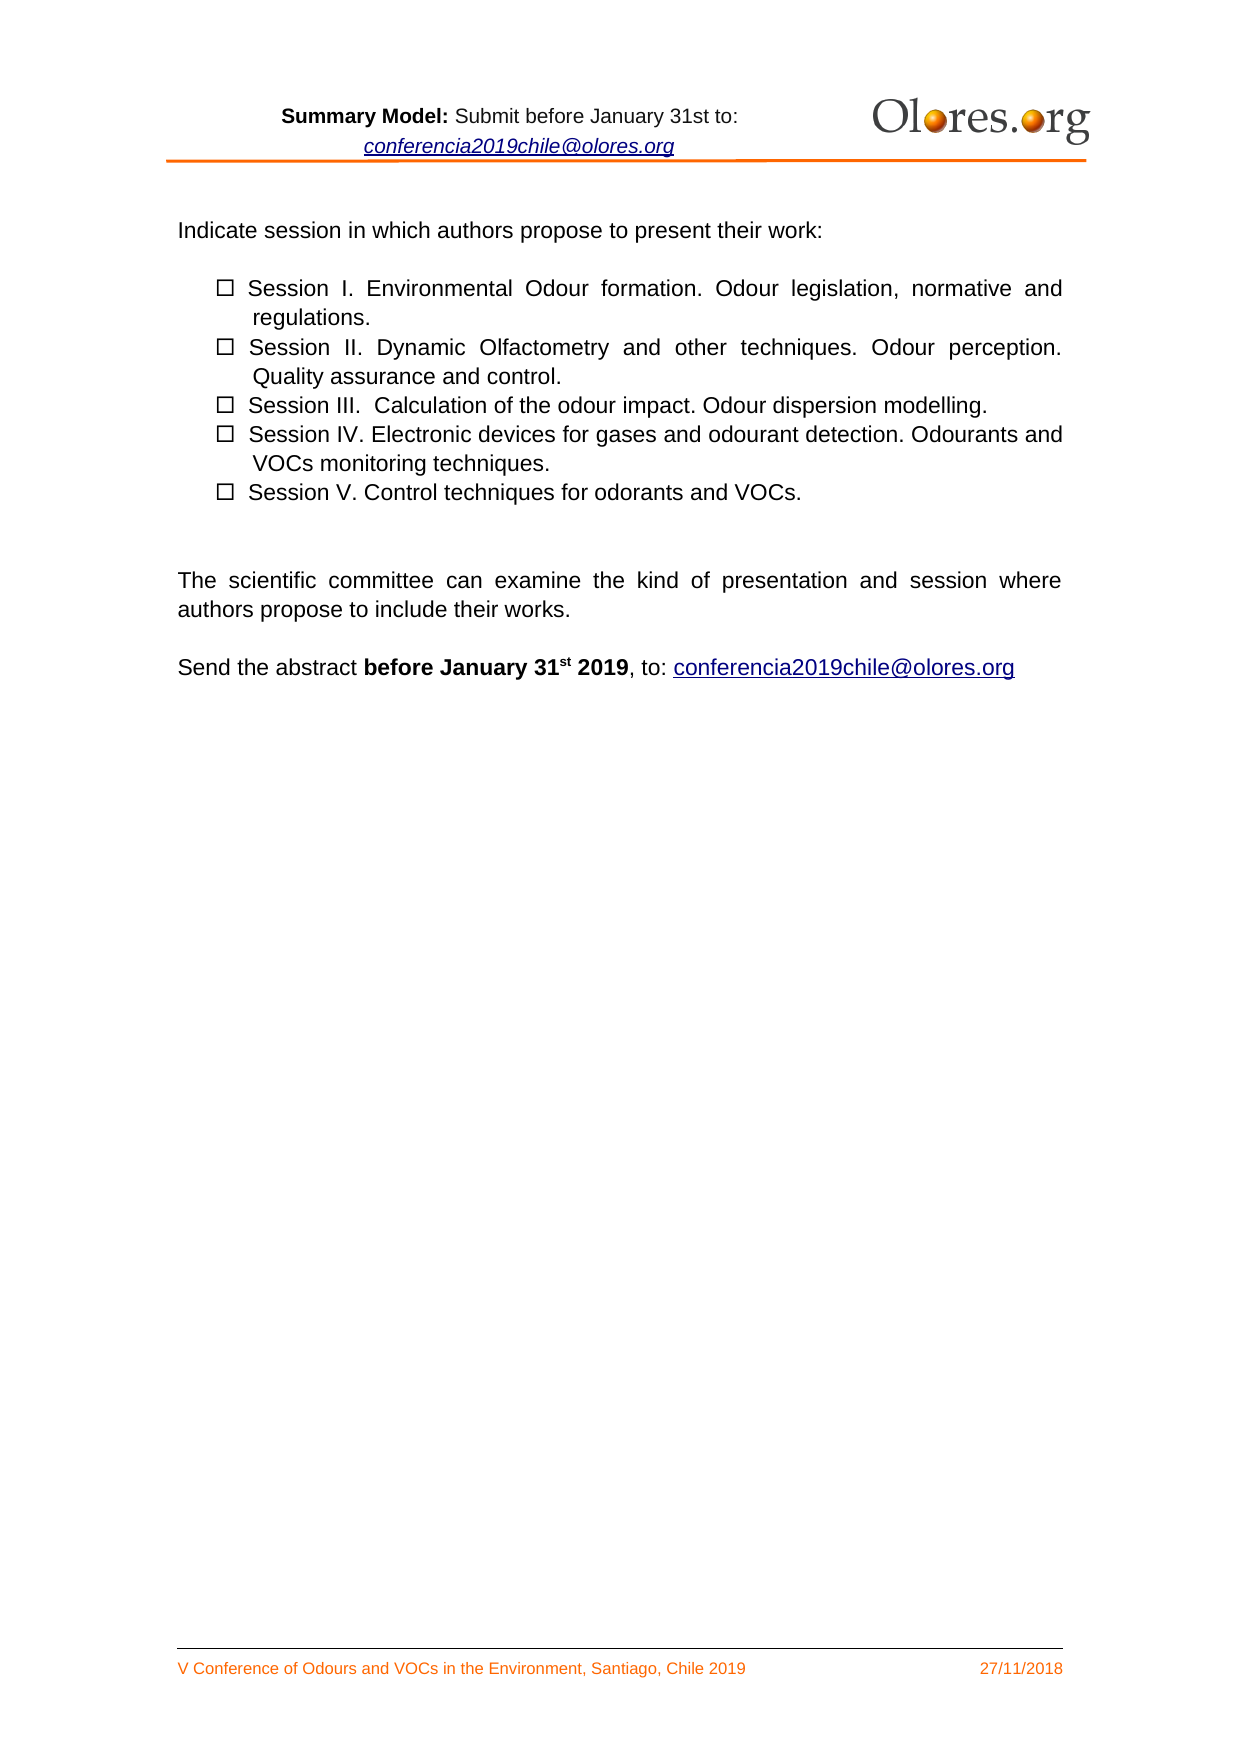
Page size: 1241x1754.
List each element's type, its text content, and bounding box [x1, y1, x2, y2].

text  Session III. Calculation of the odour impact. Odour dispersion modelling. [215, 390, 1063, 419]
picture [868, 92, 1102, 150]
text  Session II. Dynamic Olfactometry and other techniques. Odour perception. Quality assurance and control. [215, 332, 1063, 390]
text Send the abstract before January 31st 2019, to: conferencia2019chile@olores.org [177, 652, 1063, 682]
text  Session V. Control techniques for odorants and VOCs. [215, 477, 1063, 507]
text  Session I. Environmental Odour formation. Odour legislation, normative and regulations. [215, 273, 1063, 332]
text  Session IV. Electronic devices for gases and odourant detection. Odourants and VOCs monitoring techniques. [215, 419, 1063, 477]
text Indicate session in which authors propose to present their work: [177, 215, 1063, 244]
text The scientific committee can examine the kind of presentation and session where authors propose to include their works. [177, 565, 1063, 623]
